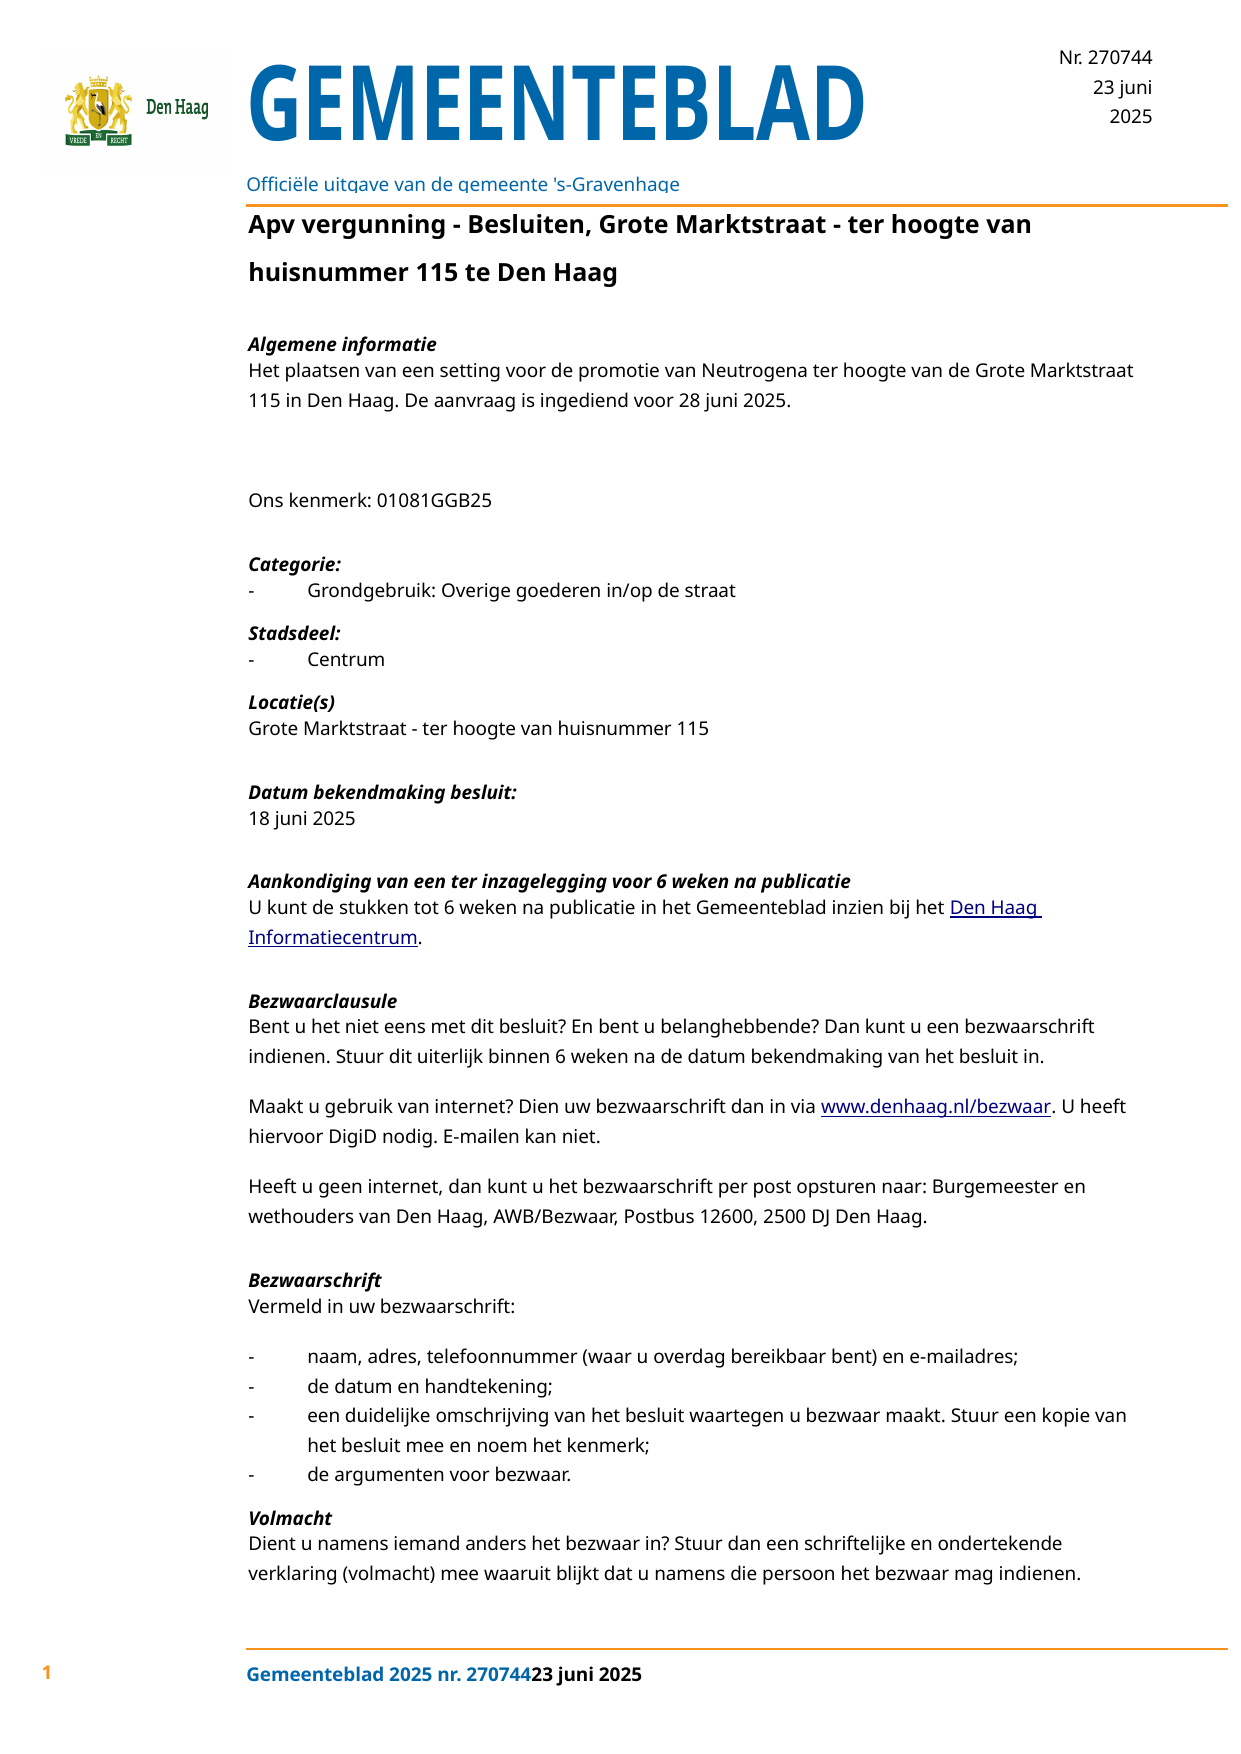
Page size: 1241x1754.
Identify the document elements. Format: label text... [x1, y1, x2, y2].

text U kunt de stukken tot 6 weken na publicatie in het Gemeenteblad inzien bij het Den Haag Informatiecentrum. [248, 894, 1152, 950]
text Dient u namens iemand anders het bezwaar in? Stuur dan een schriftelijke en ondertekende verklaring (volmacht) mee waaruit blijkt dat u namens die persoon het bezwaar mag indienen. [248, 1531, 1152, 1586]
text Apv vergunning - Besluiten, Grote Marktstraat - ter hoogte van huisnummer 115 te Den Haag [248, 207, 1152, 288]
text Ons kenmerk: 01081GGB25 [248, 488, 1152, 513]
picture [41, 47, 231, 172]
text Maakt u gebruik van internet? Dien uw bezwaarschrift dan in via www.denhaag.nl/bezwaar. U heeft hiervoor DigiD nodig. E-mailen kan niet. [248, 1094, 1152, 1149]
text Bezwaarclausule [248, 988, 1152, 1014]
list de datum en handtekening; [248, 1373, 1152, 1399]
list Centrum [248, 646, 1152, 672]
text Bezwaarschrift [248, 1267, 1152, 1293]
text Vermeld in uw bezwaarschrift: [248, 1293, 1152, 1319]
text Heeft u geen internet, dan kunt u het bezwaarschrift per post opsturen naar: Burgemeester en wethouders van Den Haag, AWB/Bezwaar, Postbus 12600, 2500 DJ Den Haag. [248, 1174, 1152, 1229]
text Locatie(s) [248, 689, 1152, 715]
text Grote Marktstraat - ter hoogte van huisnummer 115 [248, 715, 1152, 741]
text Algemene informatie [248, 331, 1152, 357]
text Datum bekendmaking besluit: [248, 779, 1152, 805]
list een duidelijke omschrijving van het besluit waartegen u bezwaar maakt. Stuur een kopie van het besluit mee en noem het kenmerk; [248, 1402, 1152, 1458]
list Grondgebruik: Overige goederen in/op de straat [248, 577, 1152, 603]
text 18 juni 2025 [248, 805, 1152, 830]
text Bent u het niet eens met dit besluit? En bent u belanghebbende? Dan kunt u een bezwaarschrift indienen. Stuur dit uiterlijk binnen 6 weken na de datum bekendmaking van het besluit in. [248, 1014, 1152, 1069]
text Aankondiging van een ter inzagelegging voor 6 weken na publicatie [248, 869, 1152, 894]
text Volmacht [248, 1505, 1152, 1531]
text Het plaatsen van een setting voor de promotie van Neutrogena ter hoogte van de Grote Marktstraat 115 in Den Haag. De aanvraag is ingediend voor 28 juni 2025. [248, 357, 1152, 412]
text Categorie: [248, 552, 1152, 577]
text Stadsdeel: [248, 620, 1152, 646]
list de argumenten voor bezwaar. [248, 1462, 1152, 1487]
list naam, adres, telefoonnummer (waar u overdag bereikbaar bent) en e-mailadres; [248, 1343, 1152, 1369]
